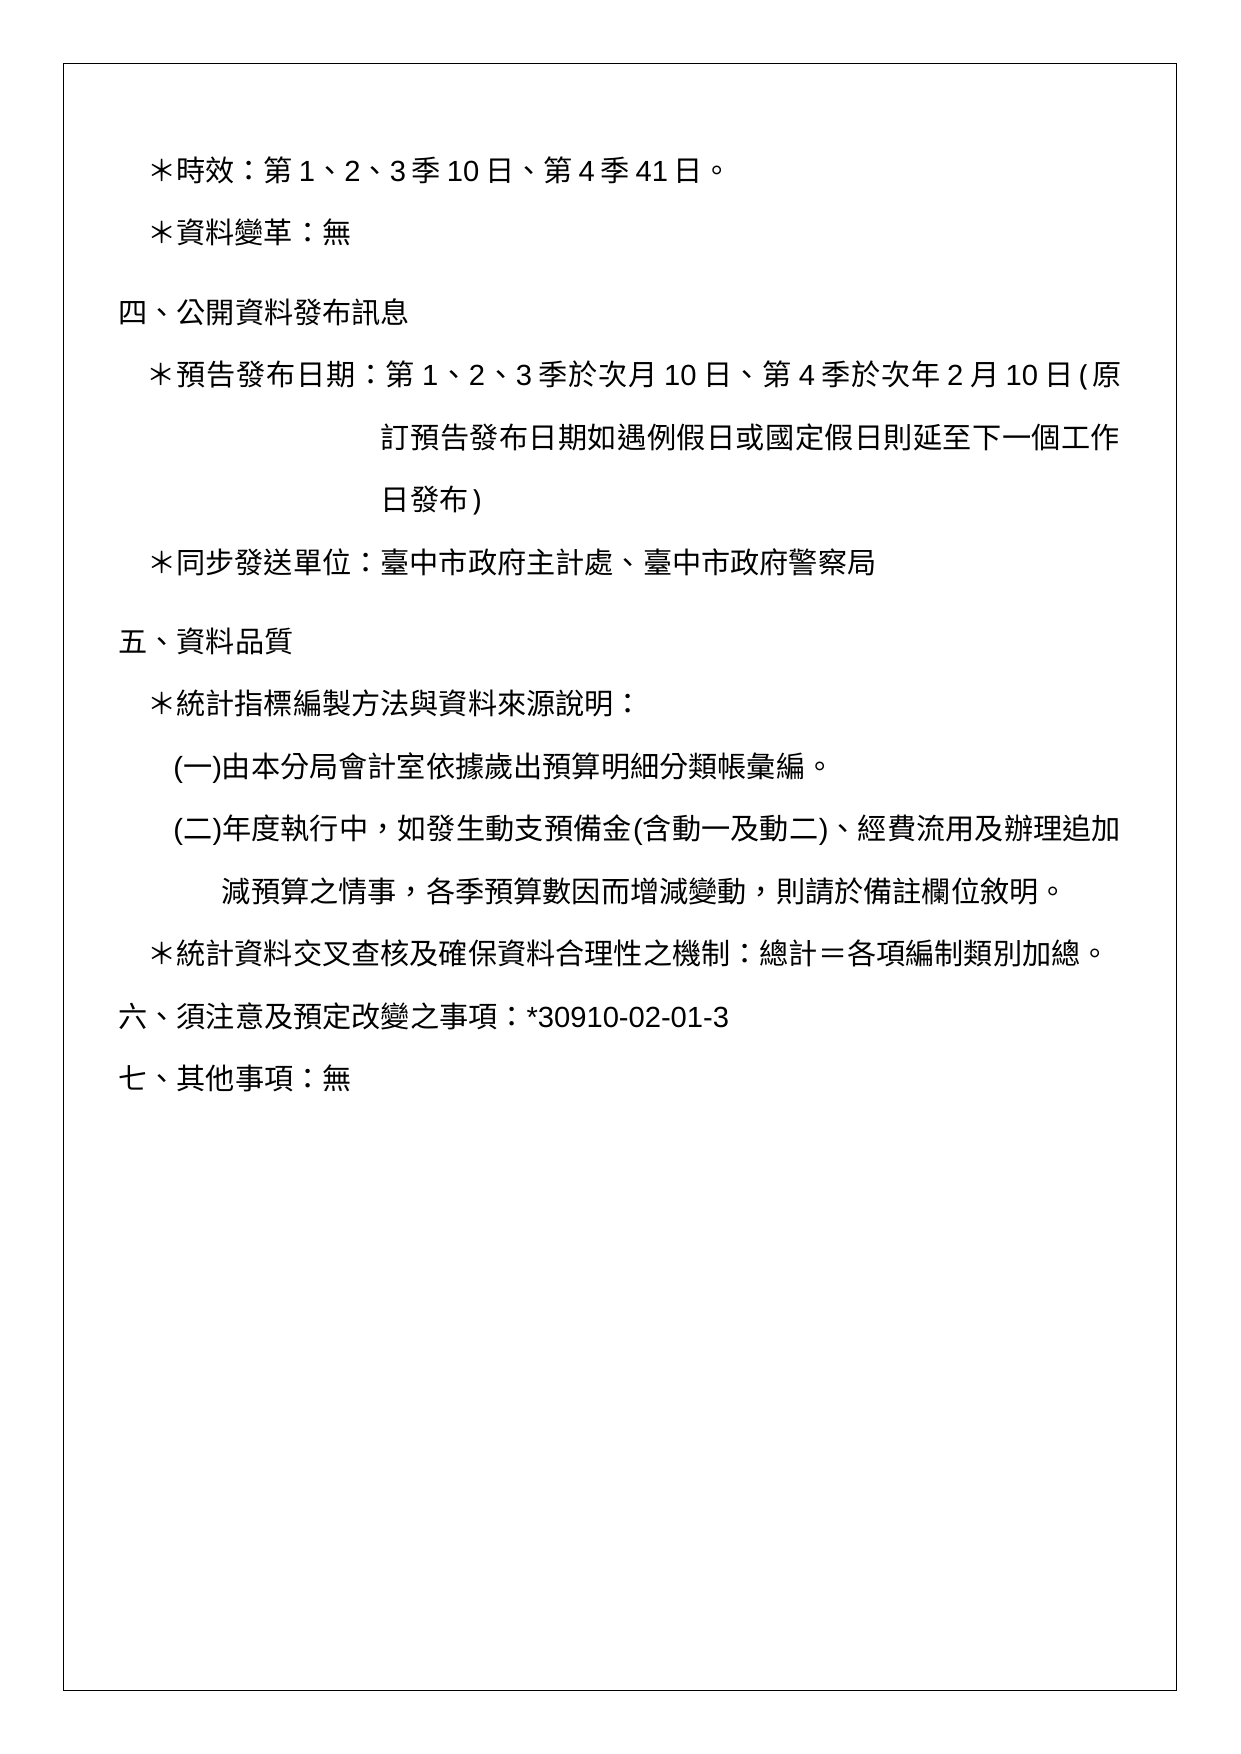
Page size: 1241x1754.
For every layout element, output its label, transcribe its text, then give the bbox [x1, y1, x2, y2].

text 四、公開資料發布訊息 [118, 269, 1122, 331]
text ＊統計資料交叉查核及確保資料合理性之機制：總計＝各項編制類別加總。 [118, 910, 1122, 973]
text ＊同步發送單位：臺中市政府主計處、臺中市政府警察局 [118, 519, 1122, 581]
text ＊資料變革：無 [118, 189, 1122, 252]
text 六、須注意及預定改變之事項：*30910-02-01-3 [118, 973, 1122, 1035]
text (二)年度執行中，如發生動支預備金(含動一及動二)、經費流用及辦理追加減預算之情事，各季預算數因而增減變動，則請於備註欄位敘明。 [173, 785, 1122, 910]
text ＊時效：第1、2、3季10日、第4季41日。 [118, 127, 1122, 189]
text ＊統計指標編製方法與資料來源說明： [118, 660, 1122, 723]
text ＊預告發布日期：第1、2、3季於次月10日、第4季於次年2月10日(原訂預告發布日期如遇例假日或國定假日則延至下一個工作日發布) [147, 331, 1122, 519]
text (一)由本分局會計室依據歲出預算明細分類帳彙編。 [173, 723, 1122, 785]
text 七、其他事項：無 [118, 1035, 1122, 1098]
text 五、資料品質 [118, 598, 1122, 660]
